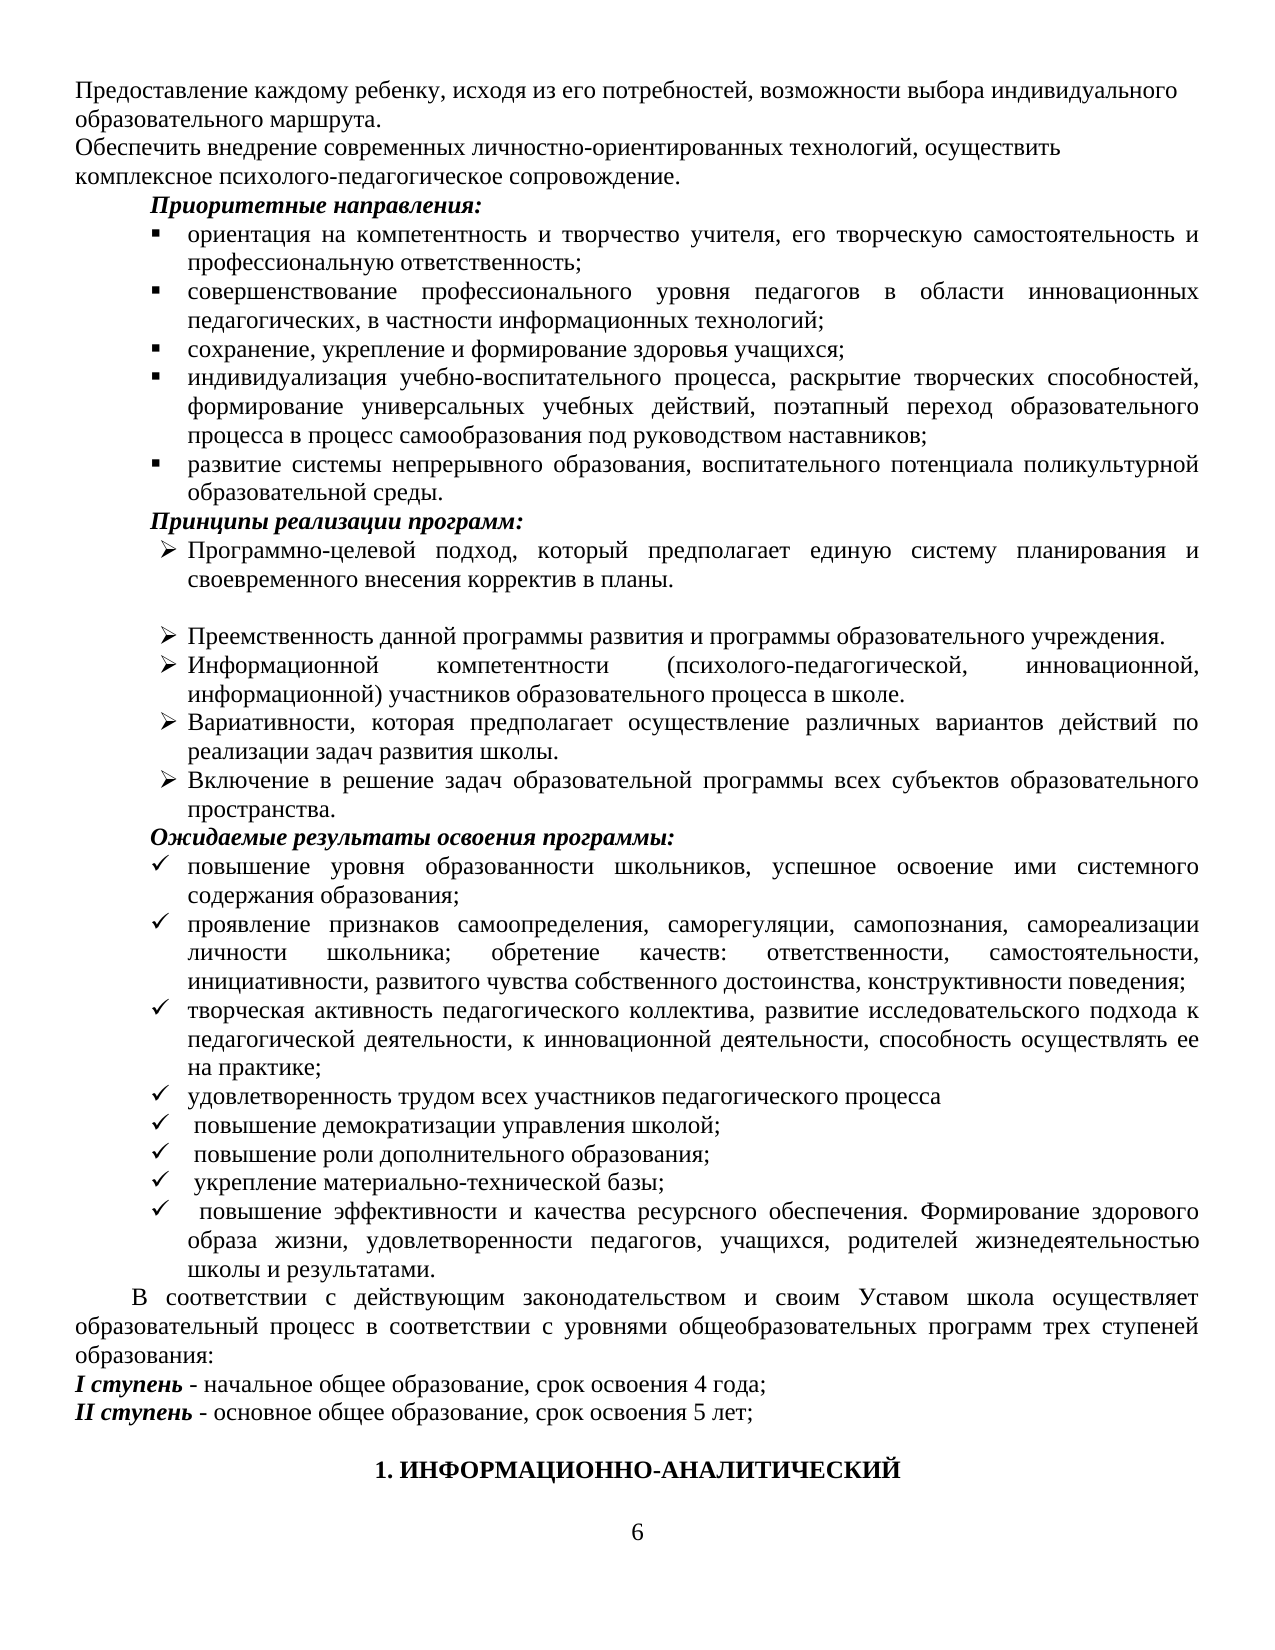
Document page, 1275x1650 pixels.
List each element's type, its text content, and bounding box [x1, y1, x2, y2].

list укрепление материально-технической базы; [150, 1167, 1200, 1196]
list Включение в решение задач образовательной программы всех субъектов образовательного пространства. [150, 765, 1200, 822]
text I ступень - начальное общее образование, срок освоения 4 года; [75, 1369, 1200, 1397]
list сохранение, укрепление и формирование здоровья учащихся; [150, 334, 1200, 362]
text II ступень - основное общее образование, срок освоения 5 лет; [75, 1397, 1200, 1426]
text В соответствии с действующим законодательством и своим Уставом школа осуществляет образовательный процесс в соответствии с уровнями общеобразовательных программ трех ступеней образования: [75, 1282, 1200, 1369]
list Преемственность данной программы развития и программы образовательного учреждения. [150, 621, 1200, 650]
list Информационной компетентности (психолого-педагогической, инновационной, информационной) участников образовательного процесса в школе. [150, 650, 1200, 707]
list индивидуализация учебно-воспитательного процесса, раскрытие творческих способностей, формирование универсальных учебных действий, поэтапный переход образовательного процесса в процесс самообразования под руководством наставников; [150, 362, 1200, 449]
text Ожидаемые результаты освоения программы: [75, 822, 1200, 851]
text Принципы реализации программ: [75, 506, 1200, 535]
text Предоставление каждому ребенку, исходя из его потребностей, возможности выбора индивидуального образовательного маршрута. [75, 75, 1200, 132]
list Программно-целевой подход, который предполагает единую систему планирования и своевременного внесения корректив в планы. [150, 535, 1200, 592]
list Вариативности, которая предполагает осуществление различных вариантов действий по реализации задач развития школы. [150, 707, 1200, 765]
list совершенствование профессионального уровня педагогов в области инновационных педагогических, в частности информационных технологий; [150, 276, 1200, 334]
list ориентация на компетентность и творчество учителя, его творческую самостоятельность и профессиональную ответственность; [150, 219, 1200, 276]
text 1. ИНФОРМАЦИОННО-АНАЛИТИЧЕСКИЙ [75, 1455, 1200, 1484]
text Обеспечить внедрение современных личностно-ориентированных тех­нологий, осуществить комплексное психолого-педагогическое сопро­вождение. [75, 132, 1200, 190]
list проявление признаков самоопределения, саморегуляции, самопознания, самореализации личности школьника; обретение качеств: ответственности, самостоятельности, инициативности, развитого чувства собственного достоинства, конструктивности поведения; [150, 909, 1200, 995]
list удовлетворенность трудом всех участников педагогического процесса [150, 1081, 1200, 1110]
text Приоритетные направления: [75, 190, 1200, 219]
list творческая активность педагогического коллектива, развитие исследовательского подхода к педагогической деятельности, к инновационной деятельности, способность осуществлять ее на практике; [150, 995, 1200, 1081]
list развитие системы непрерывного образования, воспитательного потенциала поликультурной образовательной среды. [150, 449, 1200, 506]
list повышение уровня образованности школьников, успешное освоение ими системного содержания образования; [150, 851, 1200, 909]
list повышение эффективности и качества ресурсного обеспечения. Формирование здорового образа жизни, удовлетворенности педаго­гов, учащихся, родителей жизнедеятельностью школы и результатами. [150, 1196, 1200, 1282]
list повышение демократизации управления школой; [150, 1110, 1200, 1139]
list повышение роли дополнительного образования; [150, 1139, 1200, 1167]
